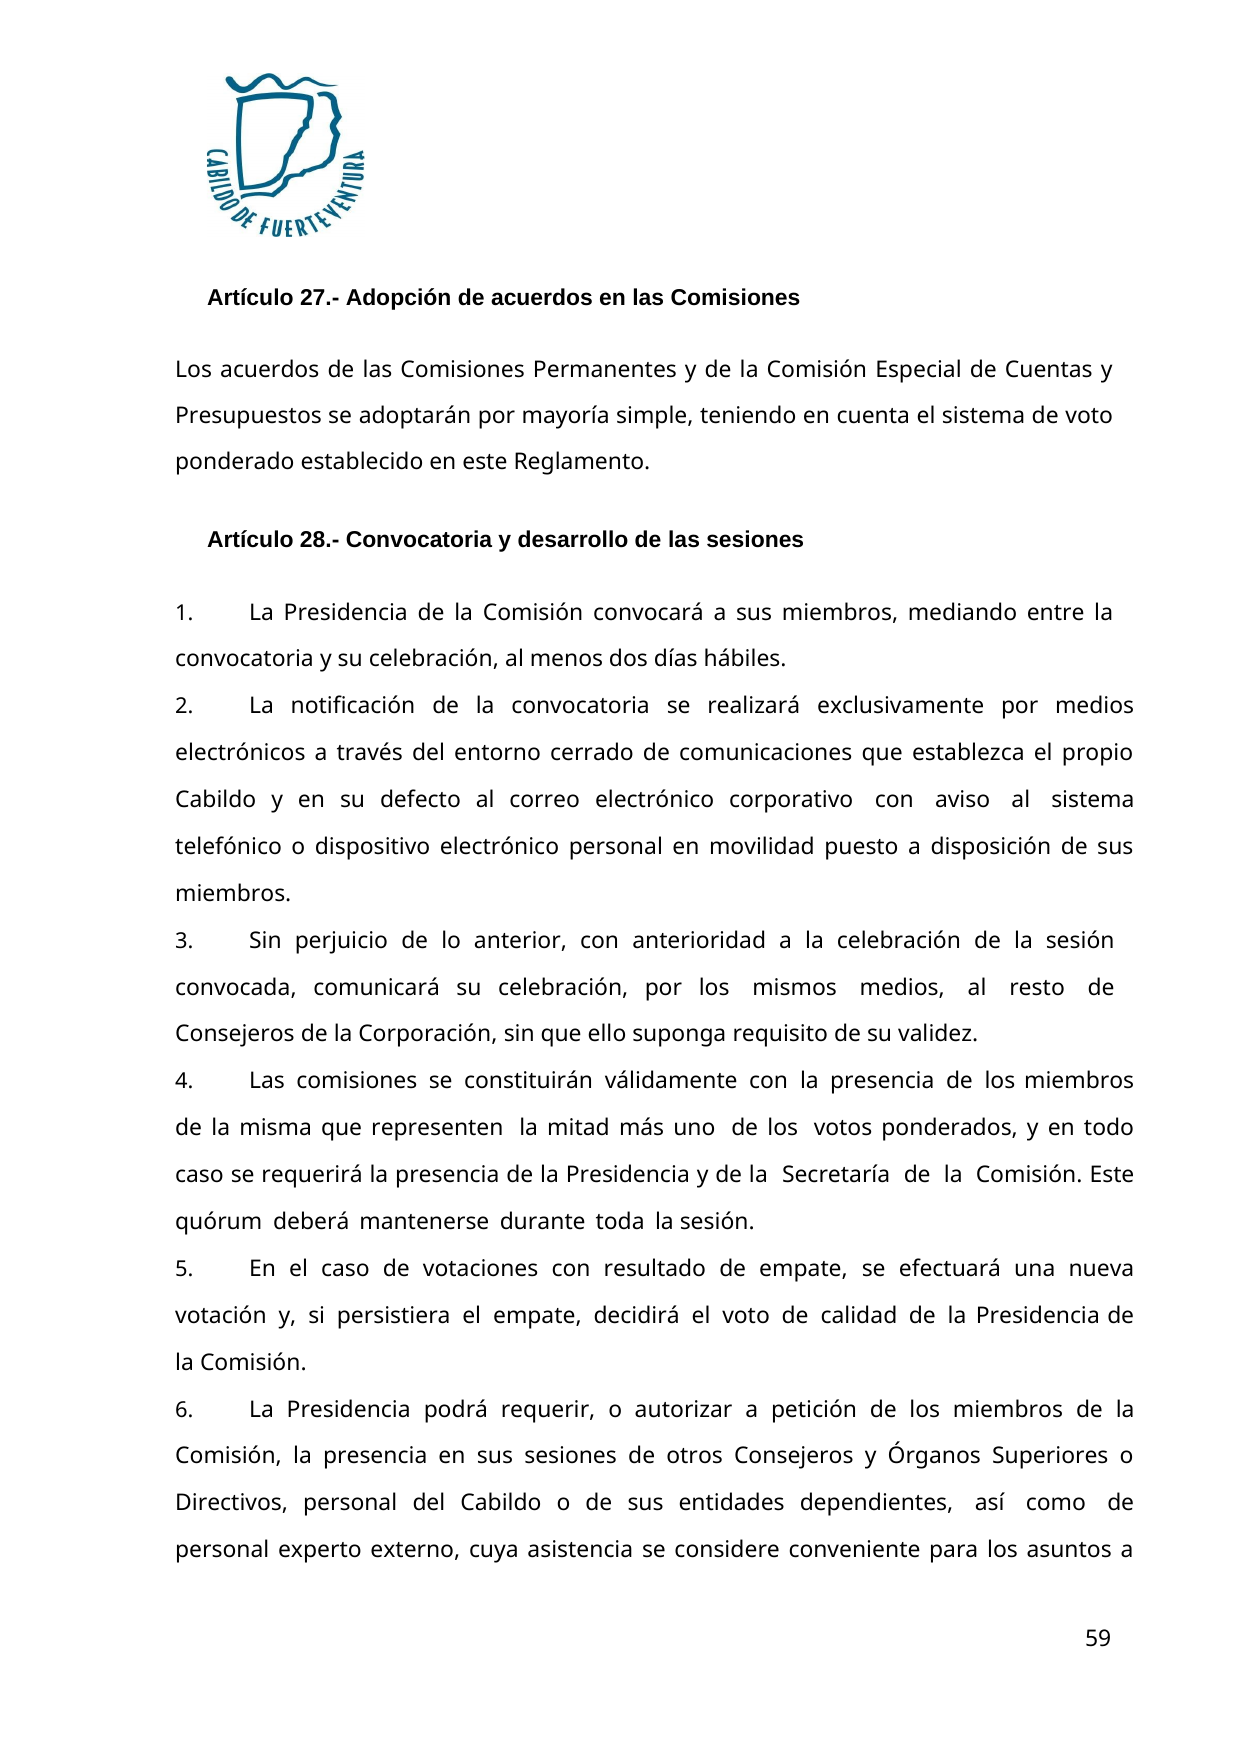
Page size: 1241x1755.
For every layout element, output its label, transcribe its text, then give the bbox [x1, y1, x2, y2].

list Sin perjuicio de lo anterior, con anterioridad a la celebración de la sesión convocada, comunicará su celebración, por los mismos medios, al resto de Consejeros de la Corporación, sin que ello suponga requisito de su validez. [175, 924, 1115, 1049]
list La Presidencia podrá requerir, o autorizar a petición de los miembros de la Comisión, la presencia en sus sesiones de otros Consejeros y Órganos Superiores o Directivos, personal del Cabildo o de sus entidades dependientes, así como de personal experto externo, cuya asistencia se considere conveniente para los asuntos a [175, 1393, 1134, 1564]
text Los acuerdos de las Comisiones Permanentes y de la Comisión Especial de Cuentas y Presupuestos se adoptarán por mayoría simple, teniendo en cuenta el sistema de voto ponderado establecido en este Reglamento. [175, 353, 1114, 476]
list La notificación de la convocatoria se realizará exclusivamente por medios electrónicos a través del entorno cerrado de comunicaciones que establezca el propio Cabildo y en su defecto al correo electrónico corporativo con aviso al sistema telefónico o dispositivo electrónico personal en movilidad puesto a disposición de sus miembros. [175, 689, 1134, 908]
list La Presidencia de la Comisión convocará a sus miembros, mediando entre la convocatoria y su celebración, al menos dos días hábiles. [175, 596, 1114, 674]
list Las comisiones se constituirán válidamente con la presencia de los miembros de la misma que representen la mitad más uno de los votos ponderados, y en todo caso se requerirá la presencia de la Presidencia y de la Secretaría de la Comisión. Este quórum deberá mantenerse durante toda la sesión. [175, 1064, 1134, 1236]
subtitle Artículo 28.- Convocatoria y desarrollo de las sesiones [207, 526, 1134, 553]
subtitle Artículo 27.- Adopción de acuerdos en las Comisiones [207, 283, 1134, 310]
list En el caso de votaciones con resultado de empate, se efectuará una nueva votación y, si persistiera el empate, decidirá el voto de calidad de la Presidencia de la Comisión. [175, 1252, 1134, 1377]
